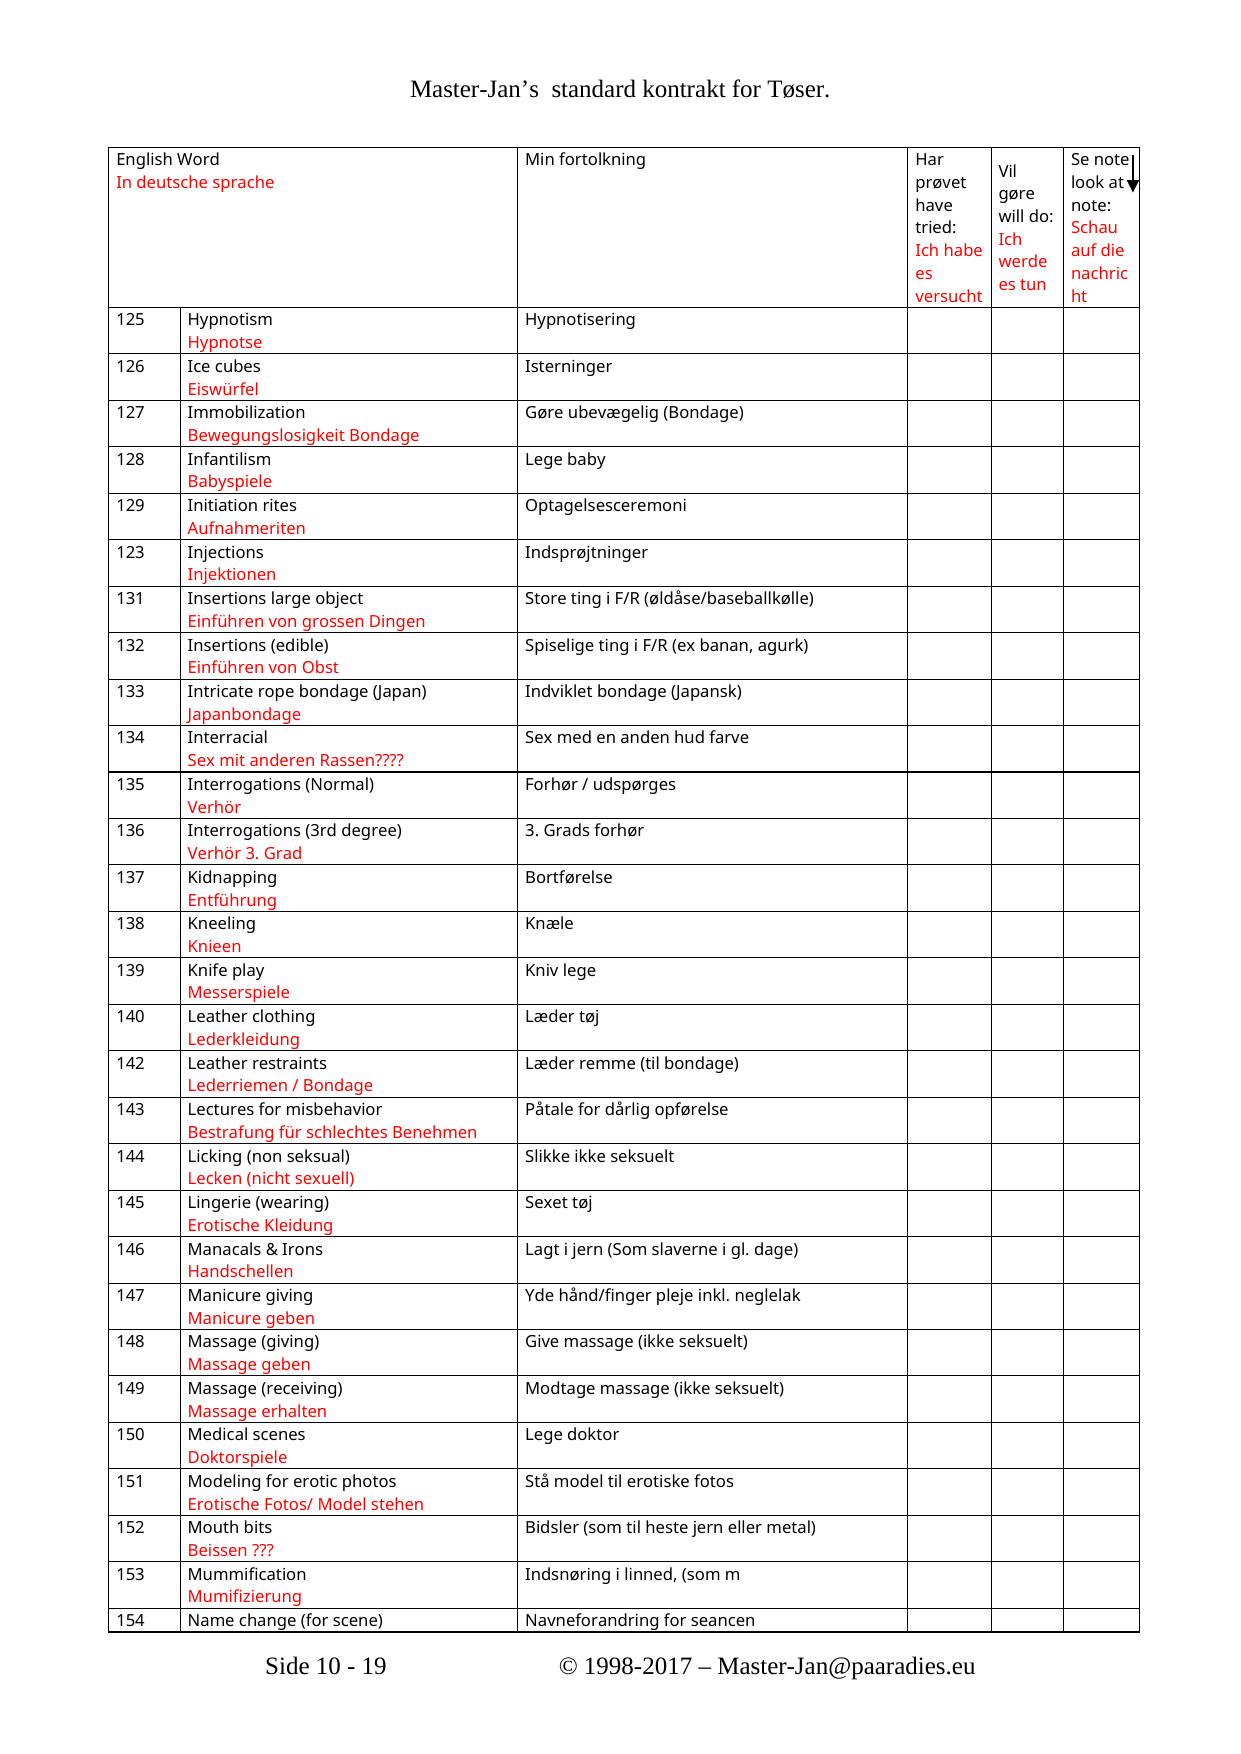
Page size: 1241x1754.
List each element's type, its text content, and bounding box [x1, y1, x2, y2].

table_cell [1064, 1562, 1139, 1608]
table_cell [1064, 726, 1139, 771]
table_cell [908, 1562, 991, 1608]
table_cell [908, 401, 991, 446]
table_cell [1064, 494, 1139, 539]
table_cell 135 [109, 773, 180, 818]
table_cell Sex med en anden hud farve [518, 726, 907, 771]
table_cell Leather restraints Lederriemen / Bondage [181, 1051, 517, 1097]
table_cell [992, 726, 1063, 771]
table_cell [992, 401, 1063, 446]
table_cell Gøre ubevægelig (Bondage) [518, 401, 907, 446]
table_cell Hypnotism Hypnotse [181, 308, 517, 353]
table_cell Injections Injektionen [181, 540, 517, 586]
table_cell [992, 354, 1063, 400]
table_cell [992, 1330, 1063, 1375]
table_cell 137 [109, 865, 180, 911]
table_cell 134 [109, 726, 180, 771]
table_cell [908, 1609, 991, 1631]
table_cell Leather clothing Lederkleidung [181, 1005, 517, 1050]
table_cell 153 [109, 1562, 180, 1608]
table_header English Word In deutsche sprache [109, 148, 517, 307]
table_cell Licking (non seksual) Lecken (nicht sexuell) [181, 1144, 517, 1189]
table_cell [992, 912, 1063, 957]
table_cell 139 [109, 958, 180, 1004]
table_cell [992, 587, 1063, 632]
table_cell Intricate rope bondage (Japan) Japanbondage [181, 680, 517, 725]
table_cell Optagelsesceremoni [518, 494, 907, 539]
table_cell [908, 1376, 991, 1422]
table_cell Påtale for dårlig opførelse [518, 1098, 907, 1143]
table_cell 145 [109, 1191, 180, 1236]
table_cell [992, 1144, 1063, 1189]
table_cell Lege baby [518, 447, 907, 493]
table_cell [1064, 865, 1139, 911]
table_cell 126 [109, 354, 180, 400]
table_cell Kneeling Knieen [181, 912, 517, 957]
table_cell [908, 447, 991, 493]
table_cell [1064, 401, 1139, 446]
table_cell Indsnøring i linned, (som m [518, 1562, 907, 1608]
table_cell Spiselige ting i F/R (ex banan, agurk) [518, 633, 907, 678]
table_cell [1064, 633, 1139, 678]
table_cell Immobilization Bewegungslosigkeit Bondage [181, 401, 517, 446]
table_cell [992, 773, 1063, 818]
table_cell Indsprøjtninger [518, 540, 907, 586]
table_cell [1064, 819, 1139, 864]
table_cell Knæle [518, 912, 907, 957]
table_cell 150 [109, 1423, 180, 1468]
table_cell [908, 1191, 991, 1236]
table_cell 125 [109, 308, 180, 353]
table_cell [992, 1191, 1063, 1236]
table_cell Lagt i jern (Som slaverne i gl. dage) [518, 1237, 907, 1282]
table_cell [908, 912, 991, 957]
table_cell Knife play Messerspiele [181, 958, 517, 1004]
table_cell Massage (receiving) Massage erhalten [181, 1376, 517, 1422]
table_cell [908, 1284, 991, 1329]
table_cell Interracial Sex mit anderen Rassen???? [181, 726, 517, 771]
table_cell Give massage (ikke seksuelt) [518, 1330, 907, 1375]
table_cell 131 [109, 587, 180, 632]
table_cell 123 [109, 540, 180, 586]
table_cell [992, 447, 1063, 493]
table_cell [908, 958, 991, 1004]
table_cell [992, 540, 1063, 586]
table_cell 142 [109, 1051, 180, 1097]
table_cell Indviklet bondage (Japansk) [518, 680, 907, 725]
table_cell [992, 1005, 1063, 1050]
table_cell [1064, 1469, 1139, 1515]
table_cell 140 [109, 1005, 180, 1050]
table_cell Lege doktor [518, 1423, 907, 1468]
table_cell [1064, 1051, 1139, 1097]
table_cell Kniv lege [518, 958, 907, 1004]
table_cell Interrogations (3rd degree) Verhör 3. Grad [181, 819, 517, 864]
table_cell Kidnapping Entführung [181, 865, 517, 911]
table_cell 128 [109, 447, 180, 493]
table_cell [908, 726, 991, 771]
table_cell [992, 1562, 1063, 1608]
table_header Vil gøre will do: Ich werde es tun [992, 148, 1063, 307]
table_cell Initiation rites Aufnahmeriten [181, 494, 517, 539]
table_cell [908, 1516, 991, 1561]
table_cell [1064, 308, 1139, 353]
table_cell Mouth bits Beissen ??? [181, 1516, 517, 1561]
table_cell 154 [109, 1609, 180, 1631]
table_cell [908, 1005, 991, 1050]
table_cell [992, 958, 1063, 1004]
table_cell [908, 354, 991, 400]
table_cell Interrogations (Normal) Verhör [181, 773, 517, 818]
table_cell Insertions large object Einführen von grossen Dingen [181, 587, 517, 632]
table_cell [1064, 1191, 1139, 1236]
table_cell 149 [109, 1376, 180, 1422]
table_cell [908, 819, 991, 864]
table_cell [992, 1469, 1063, 1515]
table_cell [992, 680, 1063, 725]
table_cell [908, 1051, 991, 1097]
table_cell 147 [109, 1284, 180, 1329]
table_cell 129 [109, 494, 180, 539]
table_cell Lingerie (wearing) Erotische Kleidung [181, 1191, 517, 1236]
table_cell Bidsler (som til heste jern eller metal) [518, 1516, 907, 1561]
table_cell Infantilism Babyspiele [181, 447, 517, 493]
table_cell [992, 1609, 1063, 1631]
table_cell [908, 494, 991, 539]
table_cell Insertions (edible) Einführen von Obst [181, 633, 517, 678]
table_cell [992, 1423, 1063, 1468]
table_cell [992, 1051, 1063, 1097]
table_cell Læder remme (til bondage) [518, 1051, 907, 1097]
table_cell [1064, 1284, 1139, 1329]
table_cell [992, 1376, 1063, 1422]
table_cell 148 [109, 1330, 180, 1375]
table_cell [908, 773, 991, 818]
table_cell [1064, 447, 1139, 493]
table_cell Forhør / udspørges [518, 773, 907, 818]
table_cell [908, 1098, 991, 1143]
table_cell [992, 1284, 1063, 1329]
table_cell [908, 540, 991, 586]
table_cell Modtage massage (ikke seksuelt) [518, 1376, 907, 1422]
table_cell Ice cubes Eiswürfel [181, 354, 517, 400]
table_cell Isterninger [518, 354, 907, 400]
table_cell Yde hånd/finger pleje inkl. neglelak [518, 1284, 907, 1329]
table_cell 138 [109, 912, 180, 957]
table_cell [1064, 1423, 1139, 1468]
table_cell [1064, 1516, 1139, 1561]
table_cell Modeling for erotic photos Erotische Fotos/ Model stehen [181, 1469, 517, 1515]
table_cell 143 [109, 1098, 180, 1143]
table_cell 132 [109, 633, 180, 678]
table_cell [908, 308, 991, 353]
table_cell [1064, 1005, 1139, 1050]
table_cell Hypnotisering [518, 308, 907, 353]
table_header Har prøvet have tried: Ich habe es versucht [908, 148, 991, 307]
table_cell 144 [109, 1144, 180, 1189]
table_cell [1064, 354, 1139, 400]
table_cell 3. Grads forhør [518, 819, 907, 864]
table_cell 136 [109, 819, 180, 864]
table_cell [1064, 912, 1139, 957]
table_cell [1064, 680, 1139, 725]
table_cell [1064, 1330, 1139, 1375]
table_cell Mummification Mumifizierung [181, 1562, 517, 1608]
table_cell Læder tøj [518, 1005, 907, 1050]
table_cell [908, 865, 991, 911]
table_header Min fortolkning [518, 148, 907, 307]
table_cell [992, 633, 1063, 678]
table_cell Slikke ikke seksuelt [518, 1144, 907, 1189]
table_cell [908, 633, 991, 678]
table_cell Stå model til erotiske fotos [518, 1469, 907, 1515]
table_cell 127 [109, 401, 180, 446]
table_cell 151 [109, 1469, 180, 1515]
table_cell [1064, 1098, 1139, 1143]
table_cell [992, 308, 1063, 353]
table_cell Manacals & Irons Handschellen [181, 1237, 517, 1282]
table_cell Medical scenes Doktorspiele [181, 1423, 517, 1468]
table_cell [908, 1144, 991, 1189]
table_cell [992, 1237, 1063, 1282]
table_cell [992, 1098, 1063, 1143]
table_cell [908, 680, 991, 725]
table_cell 133 [109, 680, 180, 725]
table_cell [908, 1469, 991, 1515]
table_cell [1064, 540, 1139, 586]
table_cell [1064, 1237, 1139, 1282]
table_cell [992, 865, 1063, 911]
table_cell Navneforandring for seancen [518, 1609, 907, 1631]
table_cell Manicure giving Manicure geben [181, 1284, 517, 1329]
table_cell [908, 1330, 991, 1375]
table_cell [1064, 587, 1139, 632]
table_cell Massage (giving) Massage geben [181, 1330, 517, 1375]
table_cell [908, 587, 991, 632]
table_cell [992, 1516, 1063, 1561]
table_cell [1064, 958, 1139, 1004]
table_cell [1064, 1376, 1139, 1422]
table_cell [908, 1237, 991, 1282]
table_cell Lectures for misbehavior Bestrafung für schlechtes Benehmen [181, 1098, 517, 1143]
table_cell [1064, 1609, 1139, 1631]
table_cell 146 [109, 1237, 180, 1282]
table_cell Bortførelse [518, 865, 907, 911]
table_cell [992, 494, 1063, 539]
table_cell [908, 1423, 991, 1468]
table_cell [1064, 773, 1139, 818]
table_cell [1064, 1144, 1139, 1189]
table_cell [992, 819, 1063, 864]
table_cell 152 [109, 1516, 180, 1561]
table_cell Sexet tøj [518, 1191, 907, 1236]
table_cell Name change (for scene) [181, 1609, 517, 1631]
table_cell Store ting i F/R (øldåse/baseballkølle) [518, 587, 907, 632]
table_header Se note look at note: Schau auf die nachricht [1064, 148, 1139, 307]
